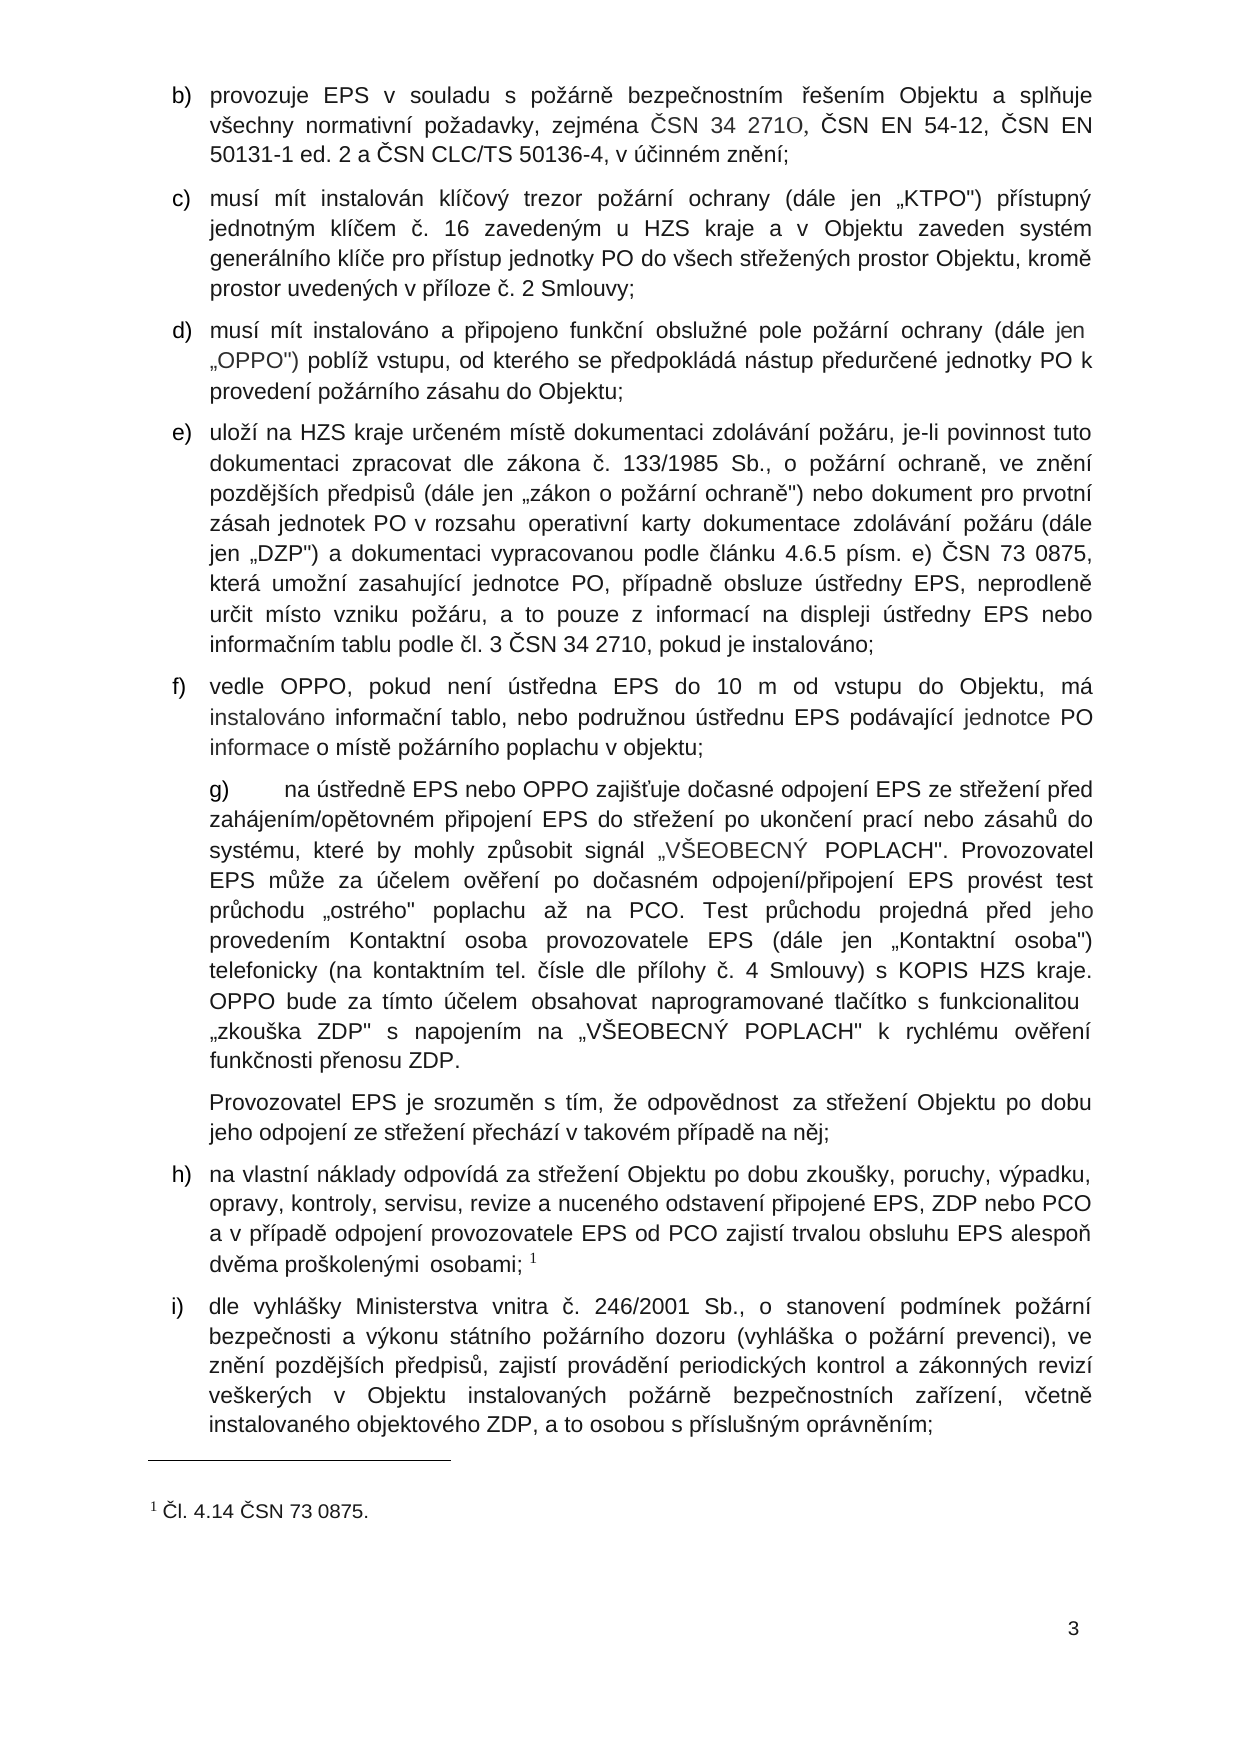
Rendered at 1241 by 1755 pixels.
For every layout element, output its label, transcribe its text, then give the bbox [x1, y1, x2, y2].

text 1 Čl. 4.14 ČSN 73 0875. [149, 1498, 1137, 1523]
list musí mít instalováno a připojeno funkční obslužné pole požární ochrany (dále jen [172, 317, 1137, 344]
list dle vyhlášky Ministerstva vnitra č. 246/2001 Sb., o stanovení podmínek požární bezpečnosti a výkonu státního požárního dozoru (vyhláška o požární prevenci), ve znění pozdějších předpisů, zajistí provádění periodických kontrol a zákonných revizí veškerých v Objektu instalovaných požárně bezpečnostních zařízení, včetně instalovaného objektového ZDP, a to osobou s příslušným oprávněním; [171, 1293, 1093, 1438]
text „zkouška ZDP" s napojením na „VŠEOBECNÝ POPLACH" k rychlému ověření funkčnosti přenosu ZDP. [209, 1018, 1091, 1073]
list vedle OPPO, pokud není ústředna EPS do 10 m od vstupu do Objektu, má instalováno informační tablo, nebo podružnou ústřednu EPS podávající jednotce PO informace o místě požárního poplachu v objektu; [172, 673, 1093, 760]
list musí mít instalován klíčový trezor požární ochrany (dále jen „KTPO") přístupný jednotným klíčem č. 16 zavedeným u HZS kraje a v Objektu zaveden systém generálního klíče pro přístup jednotky PO do všech střežených prostor Objektu, kromě prostor uvedených v příloze č. 2 Smlouvy; [172, 184, 1092, 301]
list uloží na HZS kraje určeném místě dokumentaci zdolávání požáru, je-li povinnost tuto dokumentaci zpracovat dle zákona č. 133/1985 Sb., o požární ochraně, ve znění pozdějších předpisů (dále jen „zákon o požární ochraně") nebo dokument pro prvotní zásah jednotek PO v rozsahu operativní karty dokumentace zdolávání požáru (dále jen „DZP") a dokumentaci vypracovanou podle článku 4.6.5 písm. e) ČSN 73 0875, která umožní zasahující jednotce PO, případně obsluze ústředny EPS, neprodleně určit místo vzniku požáru, a to pouze z informací na displeji ústředny EPS nebo informačním tablu podle čl. 3 ČSN 34 2710, pokud je instalováno; [172, 419, 1093, 657]
text „OPPO") poblíž vstupu, od kterého se předpokládá nástup předurčené jednotky PO k provedení požárního zásahu do Objektu; [209, 347, 1093, 404]
list na vlastní náklady odpovídá za střežení Objektu po dobu zkoušky, poruchy, výpadku, opravy, kontroly, servisu, revize a nuceného odstavení připojené EPS, ZDP nebo PCO a v případě odpojení provozovatele EPS od PCO zajistí trvalou obsluhu EPS alespoň dvěma proškolenými osobami; 1 [172, 1161, 1092, 1277]
list provozuje EPS v souladu s požárně bezpečnostním řešením Objektu a splňuje všechny normativní požadavky, zejména ČSN 34 271O, ČSN EN 54-12, ČSN EN 50131-1 ed. 2 a ČSN CLC/TS 50136-4, v účinném znění; [172, 82, 1093, 168]
list na ústředně EPS nebo OPPO zajišťuje dočasné odpojení EPS ze střežení před zahájením/opětovném připojení EPS do střežení po ukončení prací nebo zásahů do systému, které by mohly způsobit signál „VŠEOBECNÝ POPLACH". Provozovatel EPS může za účelem ověření po dočasném odpojení/připojení EPS provést test průchodu „ostrého" poplachu až na PCO. Test průchodu projedná před jeho provedením Kontaktní osoba provozovatele EPS (dále jen „Kontaktní osoba") telefonicky (na kontaktním tel. čísle dle přílohy č. 4 Smlouvy) s KOPIS HZS kraje. OPPO bude za tímto účelem obsahovat naprogramované tlačítko s funkcionalitou [209, 776, 1093, 1014]
text Provozovatel EPS je srozuměn s tím, že odpovědnost za střežení Objektu po dobu jeho odpojení ze střežení přechází v takovém případě na něj; [209, 1089, 1092, 1145]
